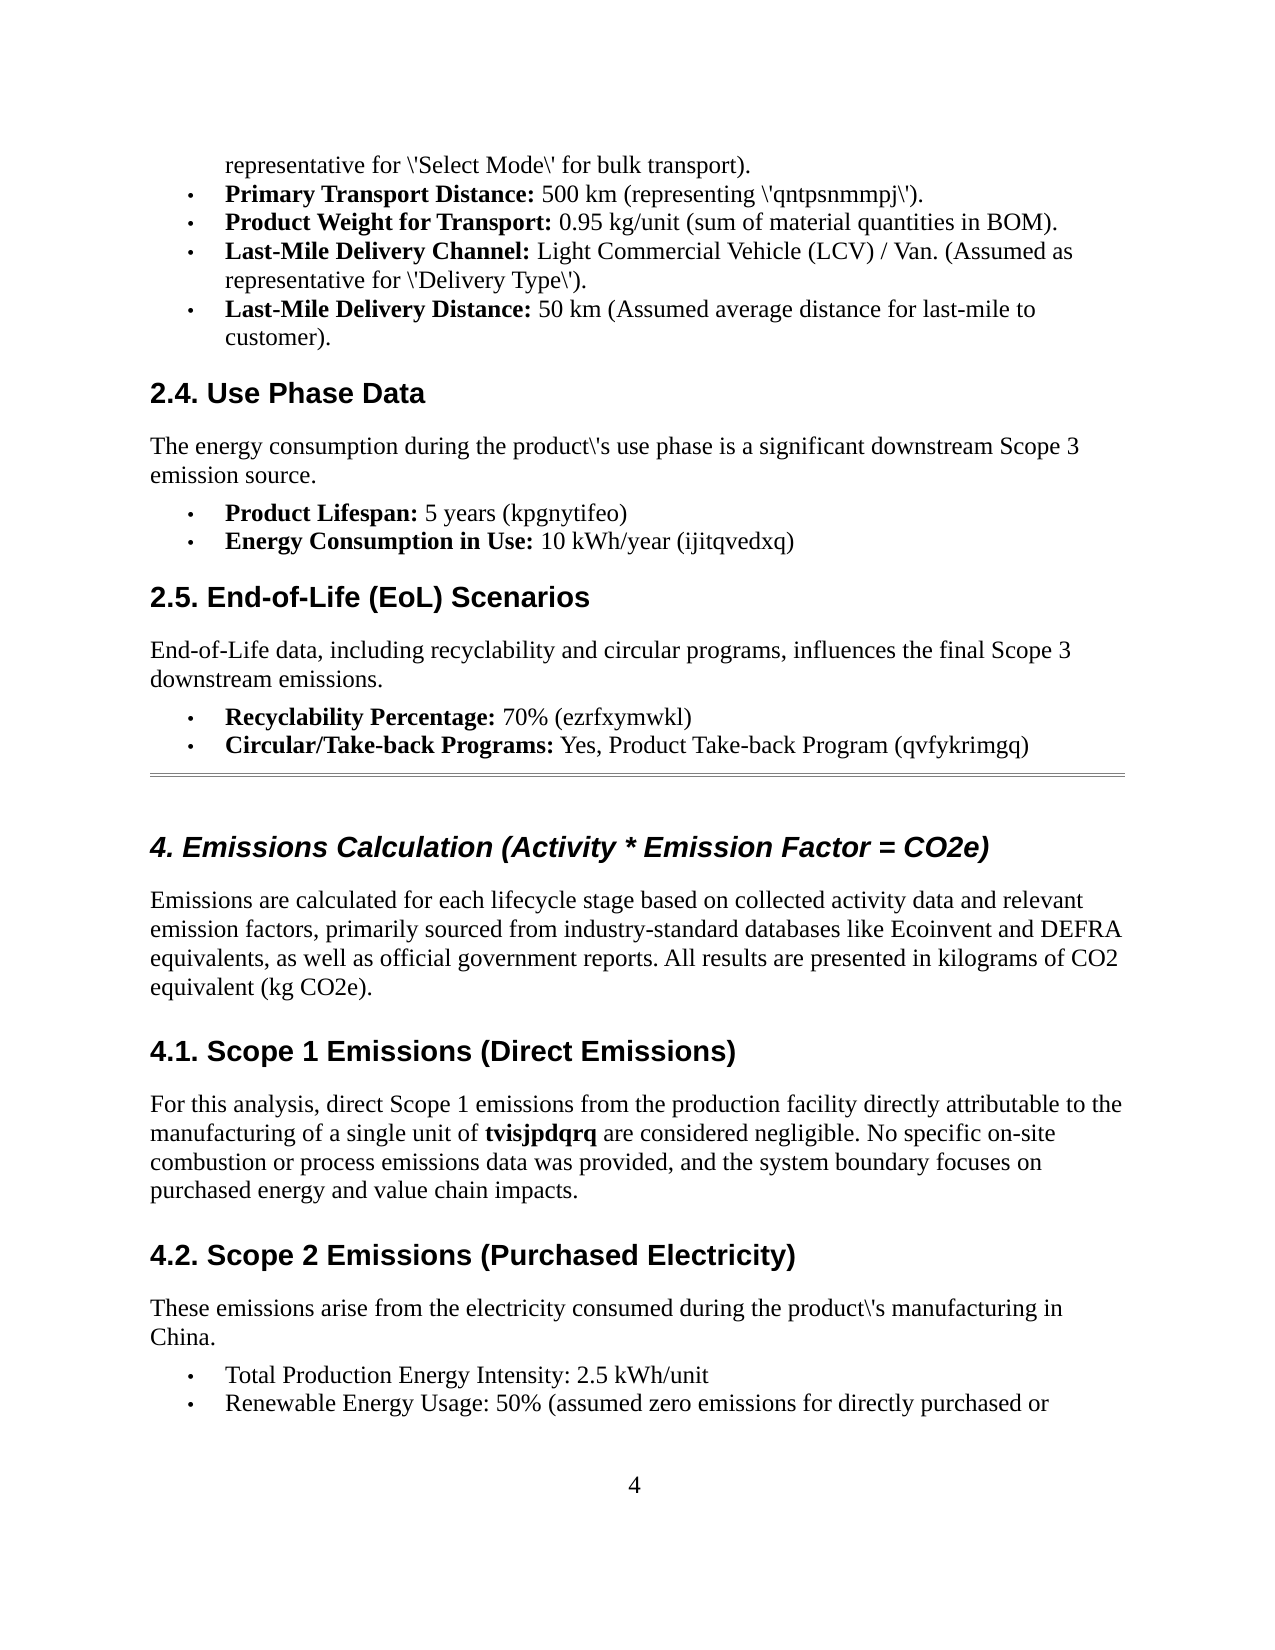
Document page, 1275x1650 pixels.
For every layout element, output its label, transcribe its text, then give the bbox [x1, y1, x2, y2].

list representative for \'Select Mode\' for bulk transport). [187, 150, 1125, 179]
list Product Weight for Transport: 0.95 kg/unit (sum of material quantities in BOM). [187, 207, 1125, 236]
list Recyclability Percentage: 70% (ezrfxymwkl) [187, 702, 1125, 730]
text Emissions are calculated for each lifecycle stage based on collected activity data and relevant emission factors, primarily sourced from industry-standard databases like Ecoinvent and DEFRA equivalents, as well as official government reports. All results are presented in kilograms of CO2 equivalent (kg CO2e). [150, 885, 1125, 1000]
text The energy consumption during the product\'s use phase is a significant downstream Scope 3 emission source. [150, 431, 1125, 489]
list Product Lifespan: 5 years (kpgnytifeo) [187, 498, 1125, 526]
subtitle 2.5. End-of-Life (EoL) Scenarios [150, 580, 1125, 614]
text End-of-Life data, including recyclability and circular programs, influences the final Scope 3 downstream emissions. [150, 635, 1125, 693]
text These emissions arise from the electricity consumed during the product\'s manufacturing in China. [150, 1293, 1125, 1351]
list Last-Mile Delivery Channel: Light Commercial Vehicle (LCV) / Van. (Assumed as representative for \'Delivery Type\'). [187, 236, 1125, 294]
subtitle 4.2. Scope 2 Emissions (Purchased Electricity) [150, 1238, 1125, 1272]
text For this analysis, direct Scope 1 emissions from the production facility directly attributable to the manufacturing of a single unit of tvisjpdqrq are considered negligible. No specific on-site combustion or process emissions data was provided, and the system boundary focuses on purchased energy and value chain impacts. [150, 1089, 1125, 1204]
list Primary Transport Distance: 500 km (representing \'qntpsnmmpj\'). [187, 179, 1125, 207]
subtitle 4. Emissions Calculation (Activity * Emission Factor = CO2e) [150, 830, 1125, 864]
list Renewable Energy Usage: 50% (assumed zero emissions for directly purchased or [187, 1388, 1125, 1417]
list Last-Mile Delivery Distance: 50 km (Assumed average distance for last-mile to customer). [187, 294, 1125, 351]
list Total Production Energy Intensity: 2.5 kWh/unit [187, 1360, 1125, 1388]
list Circular/Take-back Programs: Yes, Product Take-back Program (qvfykrimgq) [187, 730, 1125, 759]
subtitle 4.1. Scope 1 Emissions (Direct Emissions) [150, 1034, 1125, 1068]
subtitle 2.4. Use Phase Data [150, 376, 1125, 410]
list Energy Consumption in Use: 10 kWh/year (ijitqvedxq) [187, 526, 1125, 555]
